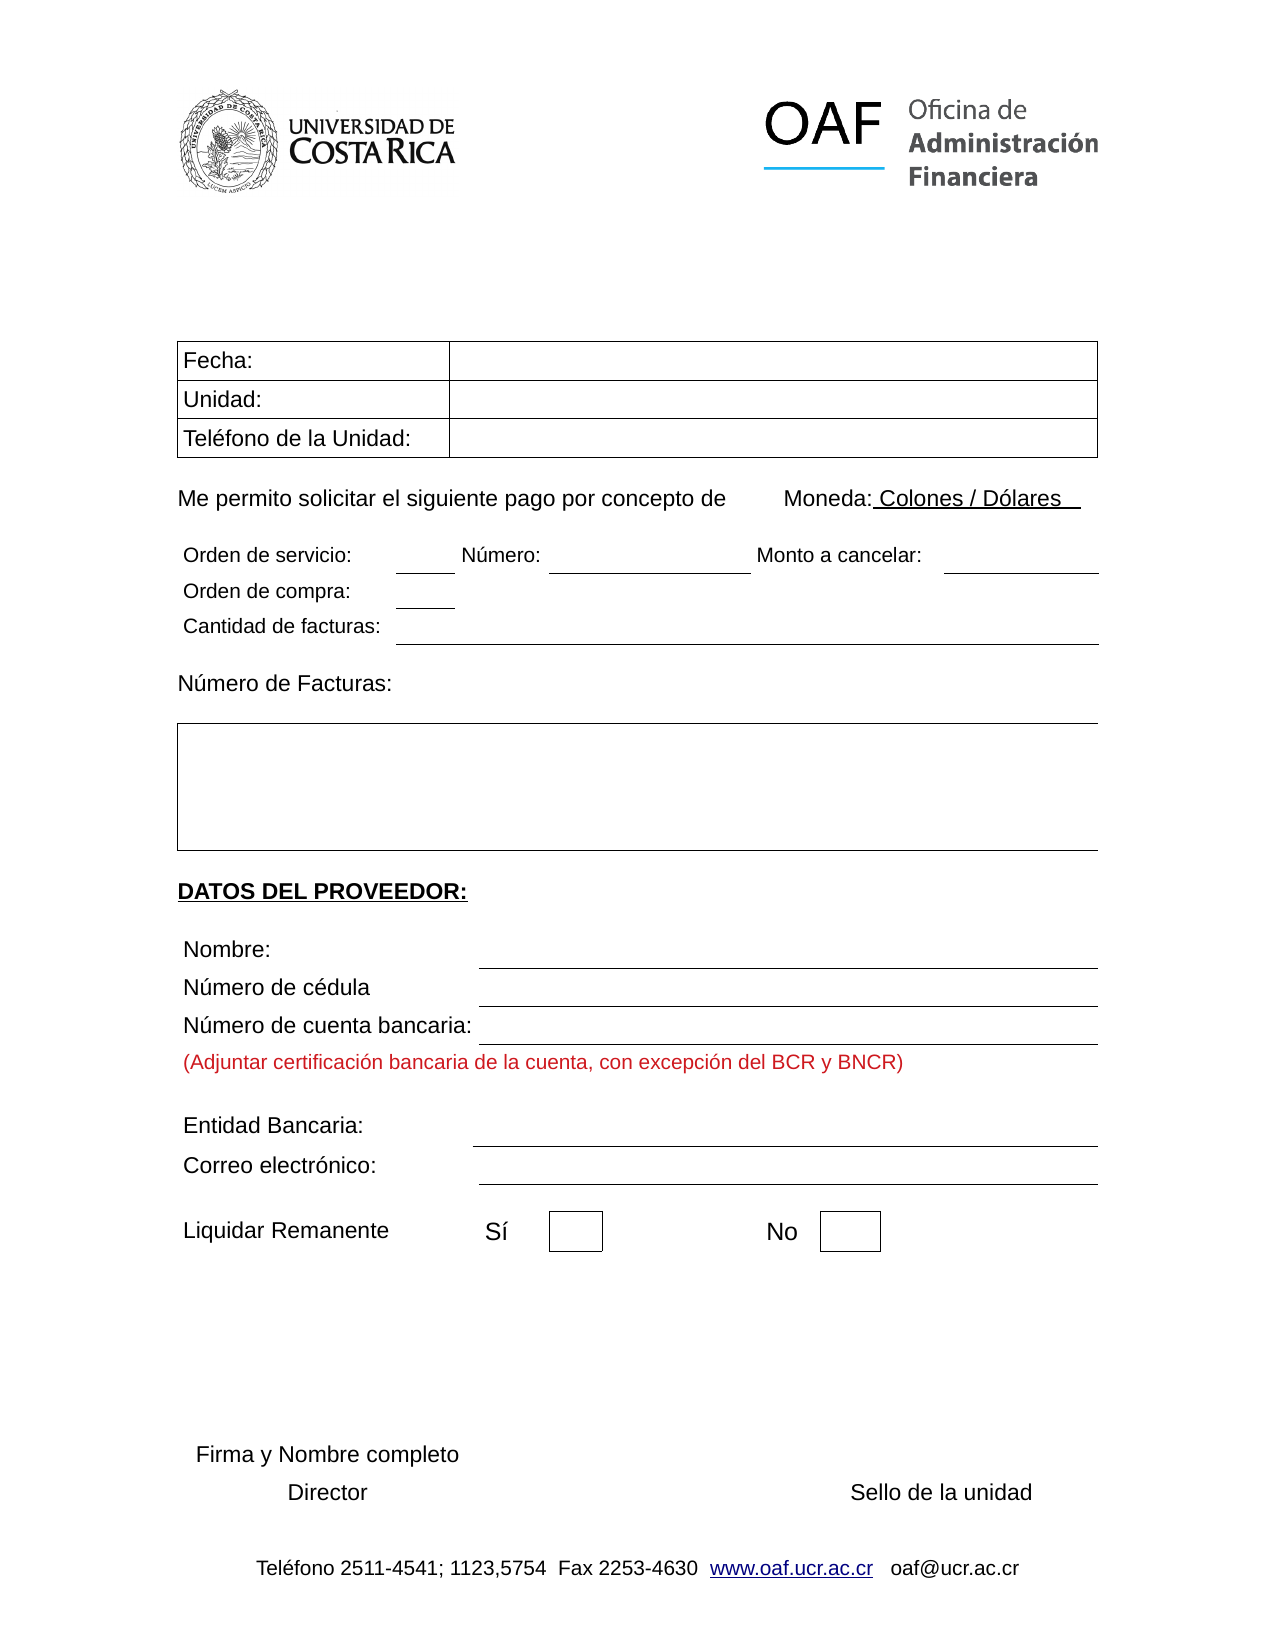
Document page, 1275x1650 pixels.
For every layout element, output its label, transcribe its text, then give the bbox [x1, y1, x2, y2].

table_header [484, 1436, 791, 1473]
table_cell Teléfono de la Unidad: [178, 419, 449, 457]
table_cell [455, 573, 549, 608]
table_header [550, 1212, 602, 1251]
table_header [479, 1147, 1097, 1184]
table_header Liquidar Remanente [177, 1211, 479, 1251]
table_cell [484, 1474, 791, 1511]
table_header [821, 1212, 880, 1251]
table_cell [549, 574, 751, 608]
table_cell [396, 608, 1099, 644]
table_header <Fecha> [450, 342, 1097, 379]
table_header [178, 724, 1098, 850]
table_cell [751, 573, 944, 608]
table_header Fecha: [178, 342, 449, 379]
table_cell Cantidad de facturas: [177, 608, 396, 644]
table_cell Número de cédula [177, 968, 479, 1006]
table_header [791, 1436, 1098, 1473]
table_header No [760, 1211, 820, 1251]
table_cell Unidad: [178, 381, 449, 418]
table_cell Sello de la unidad [791, 1474, 1098, 1511]
table_header Número: [455, 537, 549, 573]
picture [763, 99, 1098, 186]
picture [177, 87, 460, 197]
table_header Correo electrónico: [177, 1146, 479, 1184]
table_header [549, 537, 751, 573]
table_header [479, 931, 1097, 968]
table_header Monto a cancelar: [751, 537, 944, 573]
table_cell [479, 1007, 1097, 1044]
table_header [473, 1106, 1097, 1146]
table_cell Director [177, 1474, 484, 1511]
text <MARCA_FIRMA_DIGITAL> [177, 1383, 1098, 1409]
table_header Sí [479, 1211, 549, 1251]
table_header Orden de servicio: [177, 537, 396, 573]
table_cell [944, 574, 1099, 608]
table_header [944, 537, 1099, 573]
text Me permito solicitar el siguiente pago por concepto de Moneda: Colones / Dólares [177, 484, 1098, 511]
table_cell [450, 381, 1097, 418]
text Número de Facturas: [177, 670, 1098, 697]
table_header [396, 537, 455, 573]
table_cell Orden de compra: [177, 573, 396, 608]
text <Solicitud_pago> [177, 252, 1098, 286]
table_header Nombre: [177, 931, 479, 968]
table_cell [479, 969, 1097, 1006]
table_cell [396, 574, 455, 608]
table_header Firma y Nombre completo [177, 1436, 484, 1473]
table_cell [450, 419, 1097, 457]
text DATOS DEL PROVEEDOR: [177, 878, 1098, 904]
table_cell (Adjuntar certificación bancaria de la cuenta, con excepción del BCR y BNCR) [177, 1044, 1097, 1080]
table_cell Número de cuenta bancaria: [177, 1006, 479, 1044]
table_header [603, 1211, 760, 1251]
table_header Entidad Bancaria: [177, 1106, 472, 1146]
